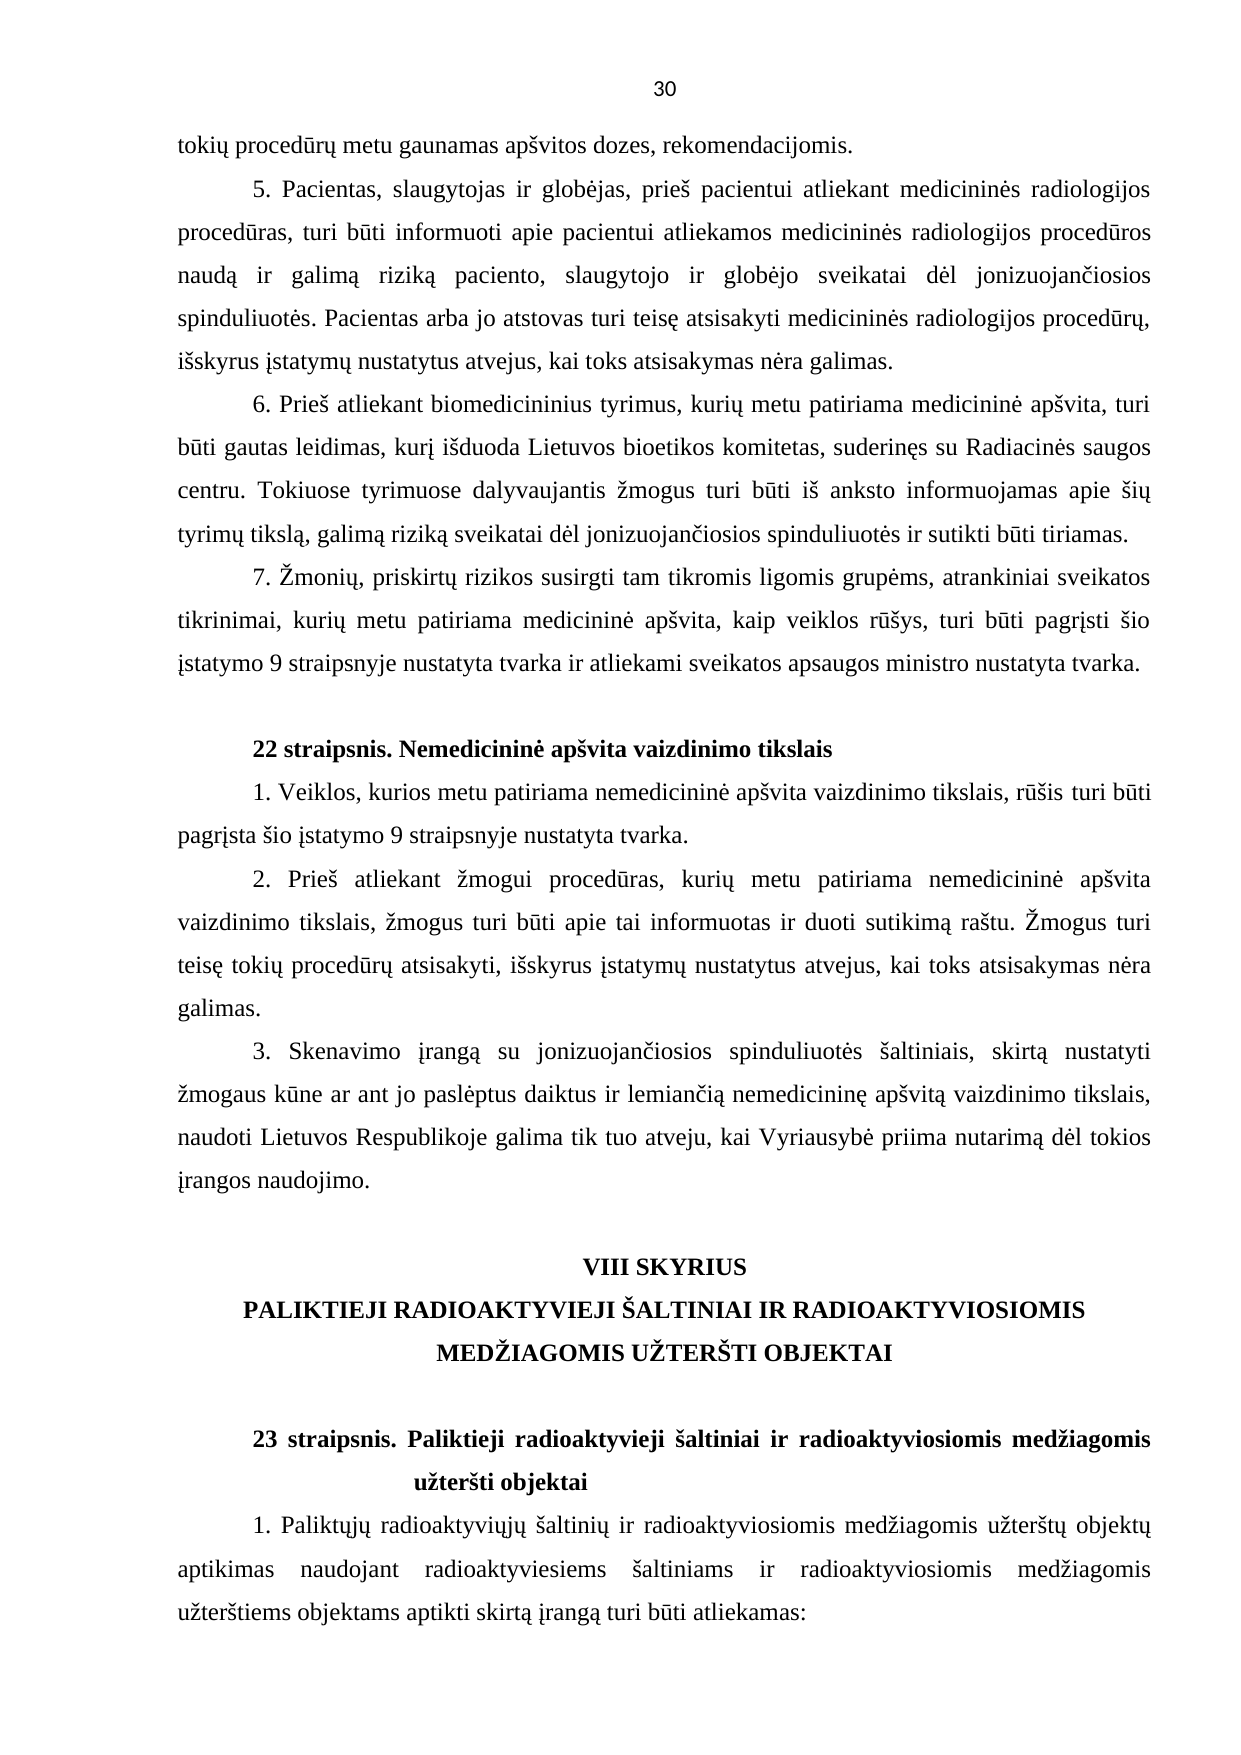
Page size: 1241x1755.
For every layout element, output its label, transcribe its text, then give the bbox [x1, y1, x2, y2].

text tokių procedūrų metu gaunamas apšvitos dozes, rekomendacijomis. [177, 131, 1152, 159]
text PALIKTIEJI RADIOAKTYVIEJI ŠALTINIAI IR RADIOAKTYVIOSIOMIS MEDŽIAGOMIS UŽTERŠTI OBJEKTAI [177, 1295, 1152, 1367]
text 3. Skenavimo įrangą su jonizuojančiosios spinduliuotės šaltiniais, skirtą nustatyti žmogaus kūne ar ant jo paslėptus daiktus ir lemiančią nemedicininę apšvitą vaizdinimo tikslais, naudoti Lietuvos Respublikoje galima tik tuo atveju, kai Vyriausybė priima nutarimą dėl tokios įrangos naudojimo. [177, 1036, 1152, 1194]
text VIII SKYRIUS [177, 1252, 1152, 1281]
text 2. Prieš atliekant žmogui procedūras, kurių metu patiriama nemedicininė apšvita vaizdinimo tikslais, žmogus turi būti apie tai informuotas ir duoti sutikimą raštu. Žmogus turi teisę tokių procedūrų atsisakyti, išskyrus įstatymų nustatytus atvejus, kai toks atsisakymas nėra galimas. [177, 864, 1152, 1022]
text 5. Pacientas, slaugytojas ir globėjas, prieš pacientui atliekant medicininės radiologijos procedūras, turi būti informuoti apie pacientui atliekamos medicininės radiologijos procedūros naudą ir galimą riziką paciento, slaugytojo ir globėjo sveikatai dėl jonizuojančiosios spinduliuotės. Pacientas arba jo atstovas turi teisę atsisakyti medicininės radiologijos procedūrų, išskyrus įstatymų nustatytus atvejus, kai toks atsisakymas nėra galimas. [177, 174, 1152, 375]
text 23 straipsnis. Paliktieji radioaktyvieji šaltiniai ir radioaktyviosiomis medžiagomis užteršti objektai [252, 1424, 1152, 1496]
text 6. Prieš atliekant biomedicininius tyrimus, kurių metu patiriama medicininė apšvita, turi būti gautas leidimas, kurį išduoda Lietuvos bioetikos komitetas, suderinęs su Radiacinės saugos centru. Tokiuose tyrimuose dalyvaujantis žmogus turi būti iš anksto informuojamas apie šių tyrimų tikslą, galimą riziką sveikatai dėl jonizuojančiosios spinduliuotės ir sutikti būti tiriamas. [177, 389, 1152, 547]
text 1. Veiklos, kurios metu patiriama nemedicininė apšvita vaizdinimo tikslais, rūšis turi būti pagrįsta šio įstatymo 9 straipsnyje nustatyta tvarka. [177, 777, 1152, 849]
text 7. Žmonių, priskirtų rizikos susirgti tam tikromis ligomis grupėms, atrankiniai sveikatos tikrinimai, kurių metu patiriama medicininė apšvita, kaip veiklos rūšys, turi būti pagrįsti šio įstatymo 9 straipsnyje nustatyta tvarka ir atliekami sveikatos apsaugos ministro nustatyta tvarka. [177, 562, 1152, 677]
text 1. Paliktųjų radioaktyviųjų šaltinių ir radioaktyviosiomis medžiagomis užterštų objektų aptikimas naudojant radioaktyviesiems šaltiniams ir radioaktyviosiomis medžiagomis užterštiems objektams aptikti skirtą įrangą turi būti atliekamas: [177, 1511, 1152, 1626]
text 22 straipsnis. Nemedicininė apšvita vaizdinimo tikslais [177, 734, 1152, 763]
